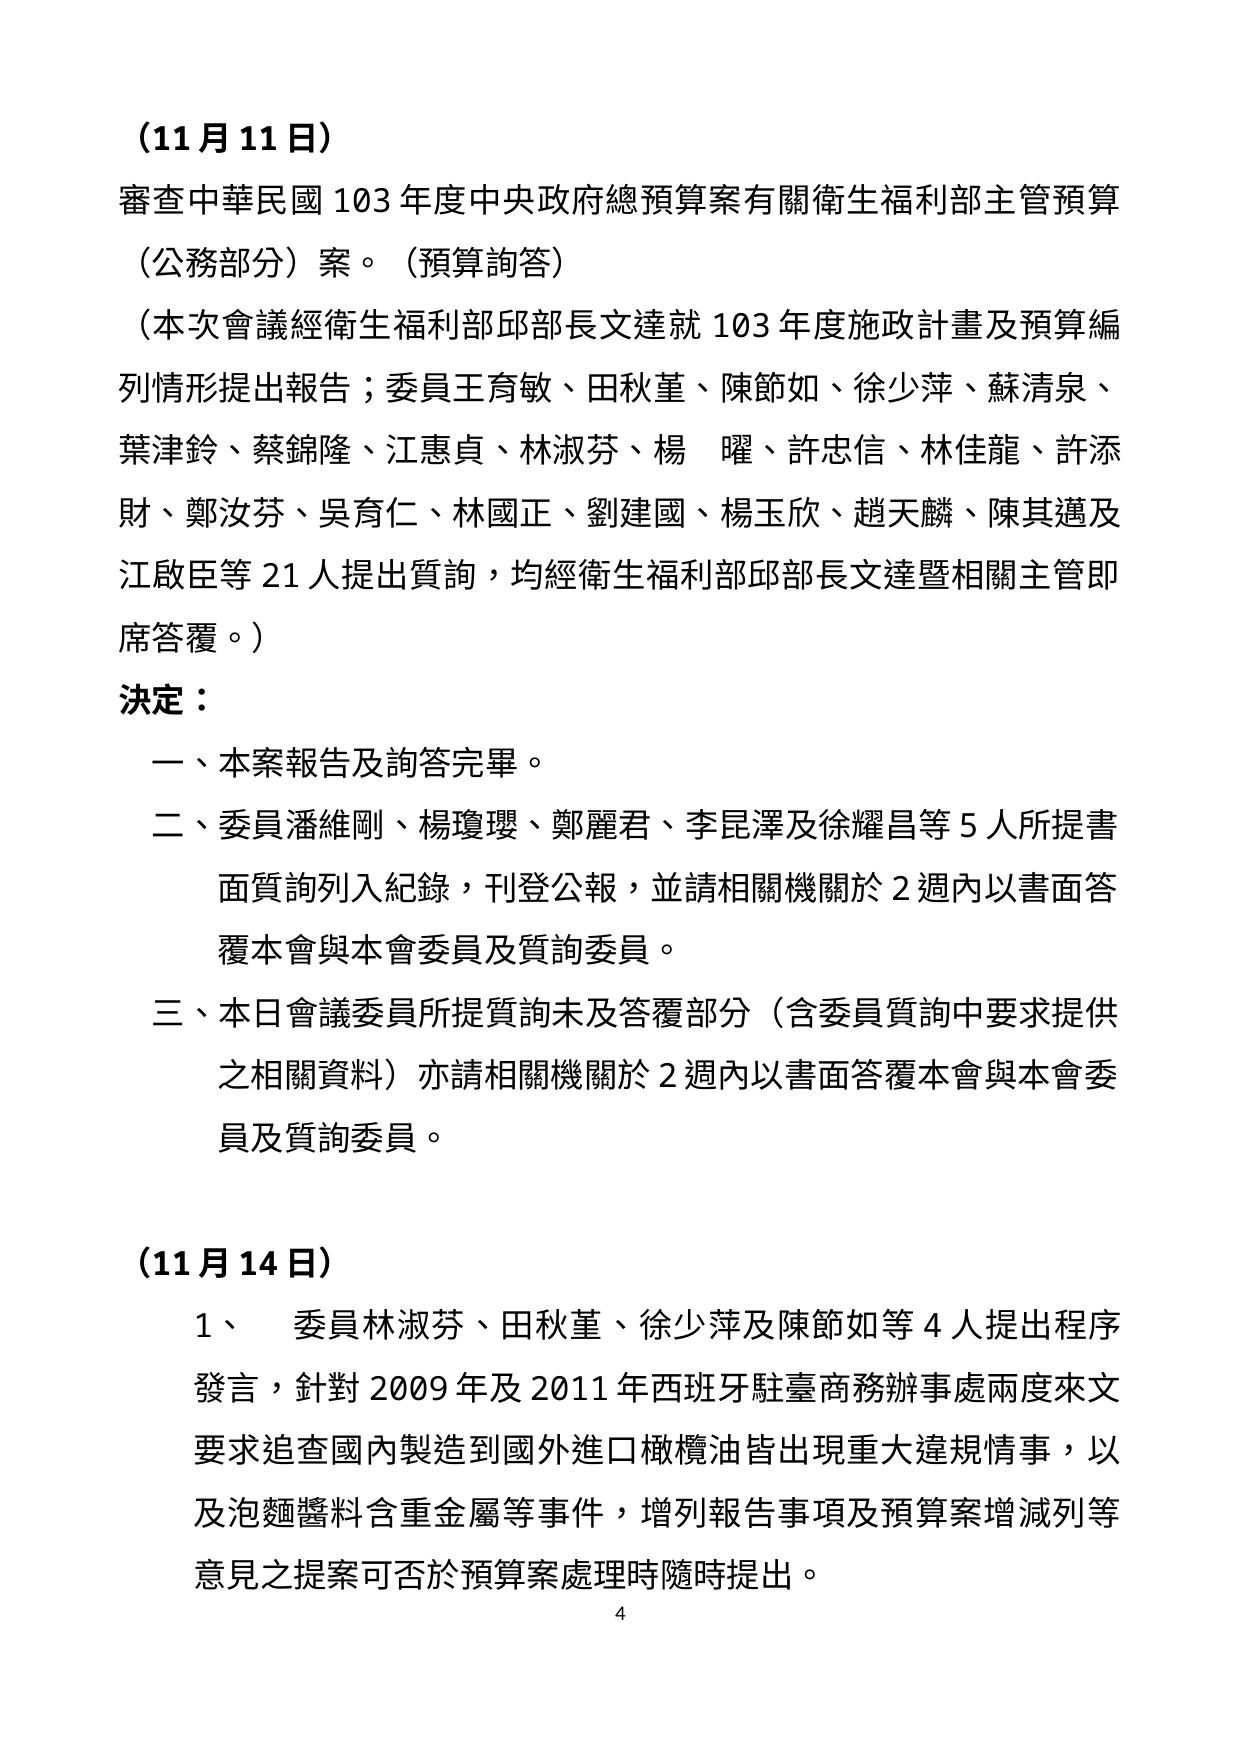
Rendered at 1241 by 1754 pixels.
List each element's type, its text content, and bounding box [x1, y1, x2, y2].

text （本次會議經衛生福利部邱部長文達就103年度施政計畫及預算編列情形提出報告；委員王育敏、田秋堇、陳節如、徐少萍、蘇清泉、葉津鈴、蔡錦隆、江惠貞、林淑芬、楊 曜、許忠信、林佳龍、許添財、鄭汝芬、吳育仁、林國正、劉建國、楊玉欣、趙天麟、陳其邁及江啟臣等21人提出質詢，均經衛生福利部邱部長文達暨相關主管即席答覆。） [118, 282, 1122, 657]
text 三、本日會議委員所提質詢未及答覆部分（含委員質詢中要求提供之相關資料）亦請相關機關於2週內以書面答覆本會與本會委員及質詢委員。 [118, 969, 1122, 1157]
text （11月11日） [118, 94, 1122, 157]
text 二、委員潘維剛、楊瓊瓔、鄭麗君、李昆澤及徐耀昌等5人所提書面質詢列入紀錄，刊登公報，並請相關機關於2週內以書面答覆本會與本會委員及質詢委員。 [118, 782, 1122, 969]
list 委員林淑芬、田秋堇、徐少萍及陳節如等4人提出程序發言，針對2009年及2011年西班牙駐臺商務辦事處兩度來文要求追查國內製造到國外進口橄欖油皆出現重大違規情事，以及泡麵醬料含重金屬等事件，增列報告事項及預算案增減列等意見之提案可否於預算案處理時隨時提出。 [193, 1282, 1122, 1594]
text （11月14日） [118, 1219, 1122, 1282]
text 審查中華民國103年度中央政府總預算案有關衛生福利部主管預算（公務部分）案。（預算詢答） [118, 157, 1122, 282]
text 一、本案報告及詢答完畢。 [118, 719, 1122, 782]
text 決定： [118, 657, 1122, 719]
